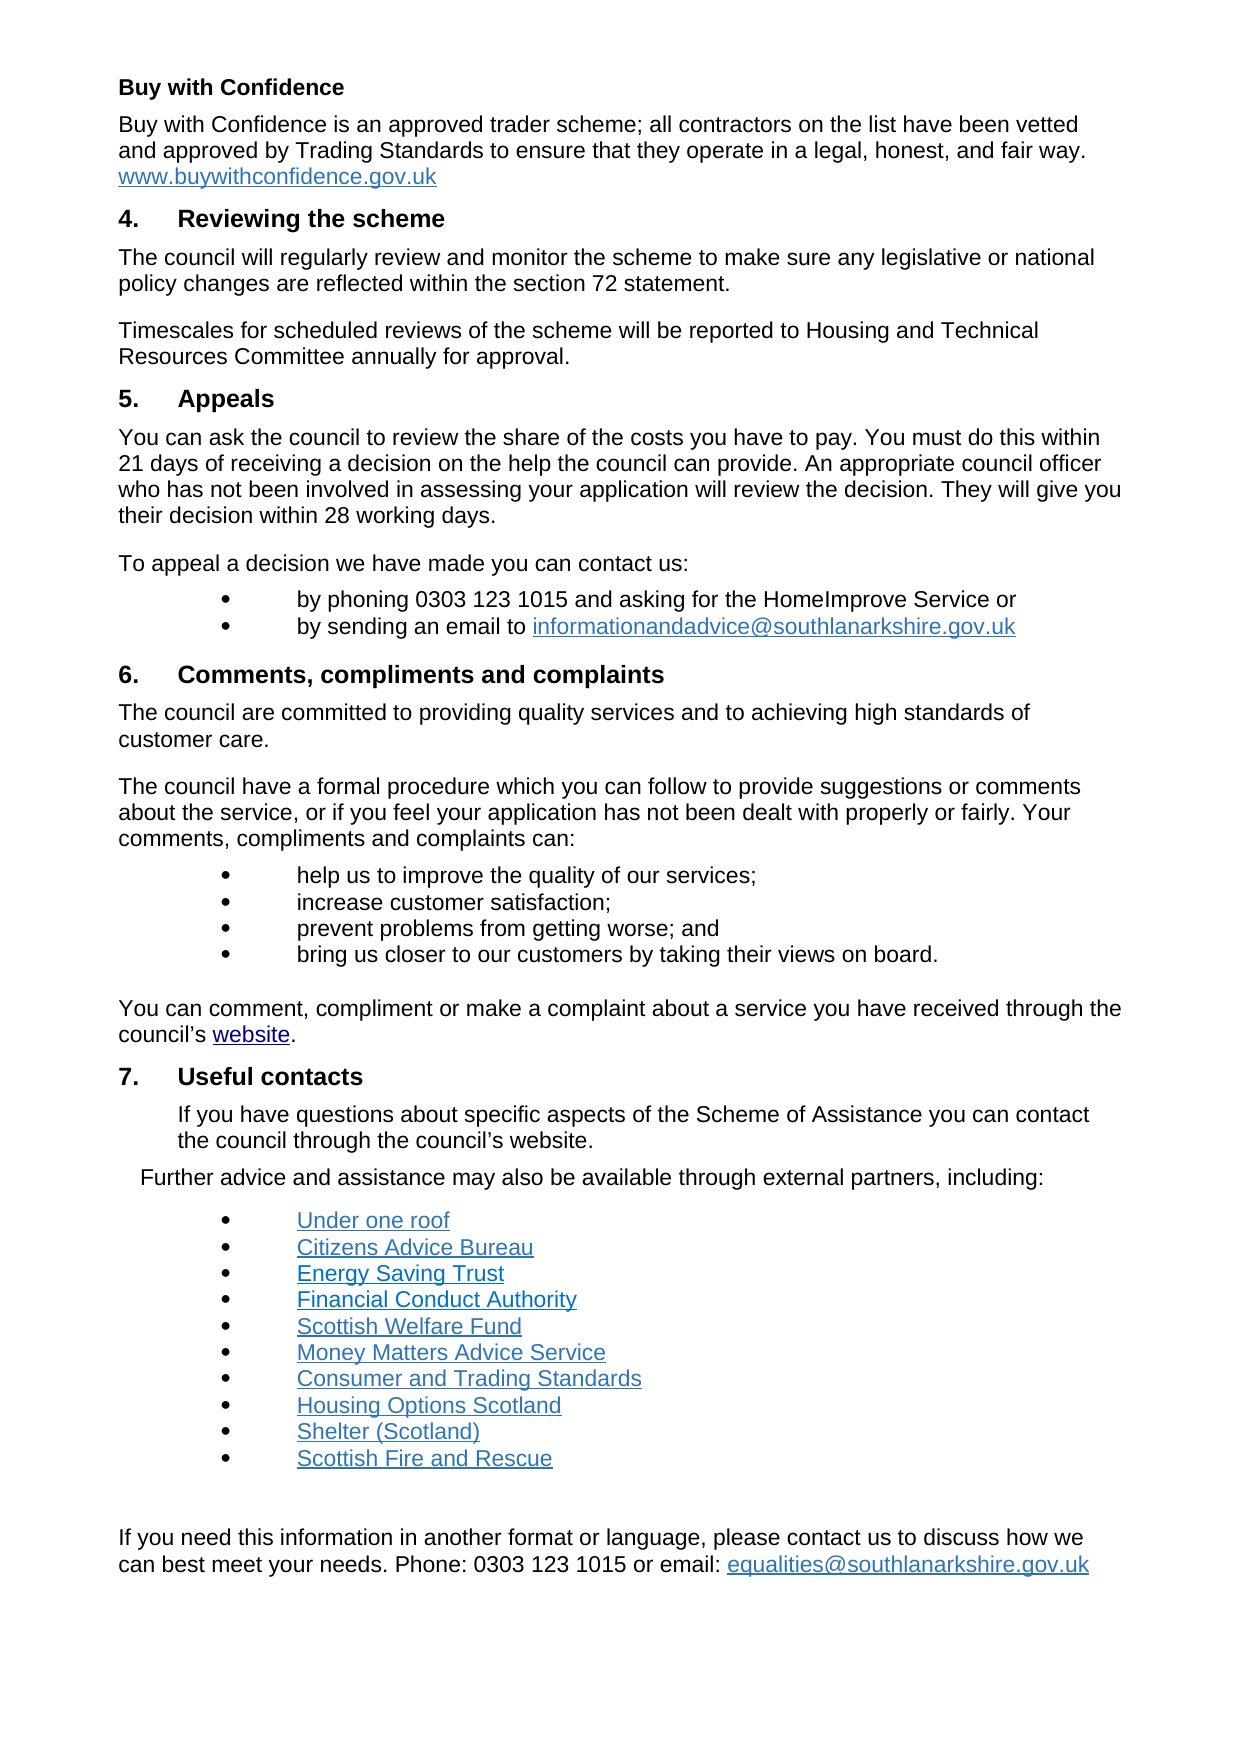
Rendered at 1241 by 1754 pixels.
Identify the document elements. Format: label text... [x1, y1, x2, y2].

list prevent problems from getting worse; and [222, 915, 1122, 941]
subtitle 6. Comments, compliments and complaints [118, 660, 1122, 689]
list increase customer satisfaction; [222, 888, 1122, 915]
text If you need this information in another format or language, please contact us to discuss how we can best meet your needs. Phone: 0303 123 1015 or email: equalities@southlanarkshire.gov.uk [118, 1524, 1122, 1577]
text Buy with Confidence is an approved trader scheme; all contractors on the list have been vetted and approved by Trading Standards to ensure that they operate in a legal, honest, and fair way. www.buywithconfidence.gov.uk [43, 111, 1122, 190]
text You can ask the council to review the share of the costs you have to pay. You must do this within 21 days of receiving a decision on the help the council can provide. An appropriate council officer who has not been involved in assessing your application will review the decision. They will give you their decision within 28 working days. [59, 423, 1122, 529]
text Further advice and assistance may also be available through external partners, including: [140, 1164, 1122, 1191]
text Timescales for scheduled reviews of the scheme will be reported to Housing and Technical Resources Committee annually for approval. [59, 317, 1122, 370]
list bring us closer to our customers by taking their views on board. [222, 941, 1122, 968]
text The council have a formal procedure which you can follow to provide suggestions or comments about the service, or if you feel your application has not been dealt with properly or fairly. Your comments, compliments and complaints can: [59, 773, 1122, 852]
list Shelter (Scotland) [222, 1418, 1122, 1444]
list Housing Options Scotland [222, 1392, 1122, 1418]
text The council will regularly review and monitor the scheme to make sure any legislative or national policy changes are reflected within the section 72 statement. [59, 243, 1122, 296]
list Money Matters Advice Service [222, 1339, 1122, 1365]
list Scottish Fire and Rescue [222, 1444, 1122, 1471]
list Financial Conduct Authority [222, 1286, 1122, 1313]
list help us to improve the quality of our services; [222, 862, 1122, 888]
subtitle 7. Useful contacts [118, 1062, 1122, 1091]
list by phoning 0303 123 1015 and asking for the HomeImprove Service or [222, 586, 1122, 613]
subtitle Appeals [118, 384, 1122, 413]
list Citizens Advice Bureau [222, 1234, 1122, 1260]
subtitle Buy with Confidence [118, 74, 1122, 100]
text You can comment, compliment or make a complaint about a service you have received through the council’s website. [59, 995, 1122, 1047]
list Consumer and Trading Standards [222, 1365, 1122, 1392]
list Energy Saving Trust [222, 1260, 1122, 1286]
list by sending an email to informationandadvice@southlanarkshire.gov.uk [222, 613, 1122, 639]
text If you have questions about specific aspects of the Scheme of Assistance you can contact the council through the council’s website. [177, 1101, 1122, 1154]
text To appeal a decision we have made you can contact us: [59, 550, 1122, 576]
subtitle Reviewing the scheme [118, 204, 1122, 233]
text The council are committed to providing quality services and to achieving high standards of customer care. [59, 699, 1122, 752]
list Under one roof [222, 1207, 1122, 1234]
list Scottish Welfare Fund [222, 1313, 1122, 1339]
